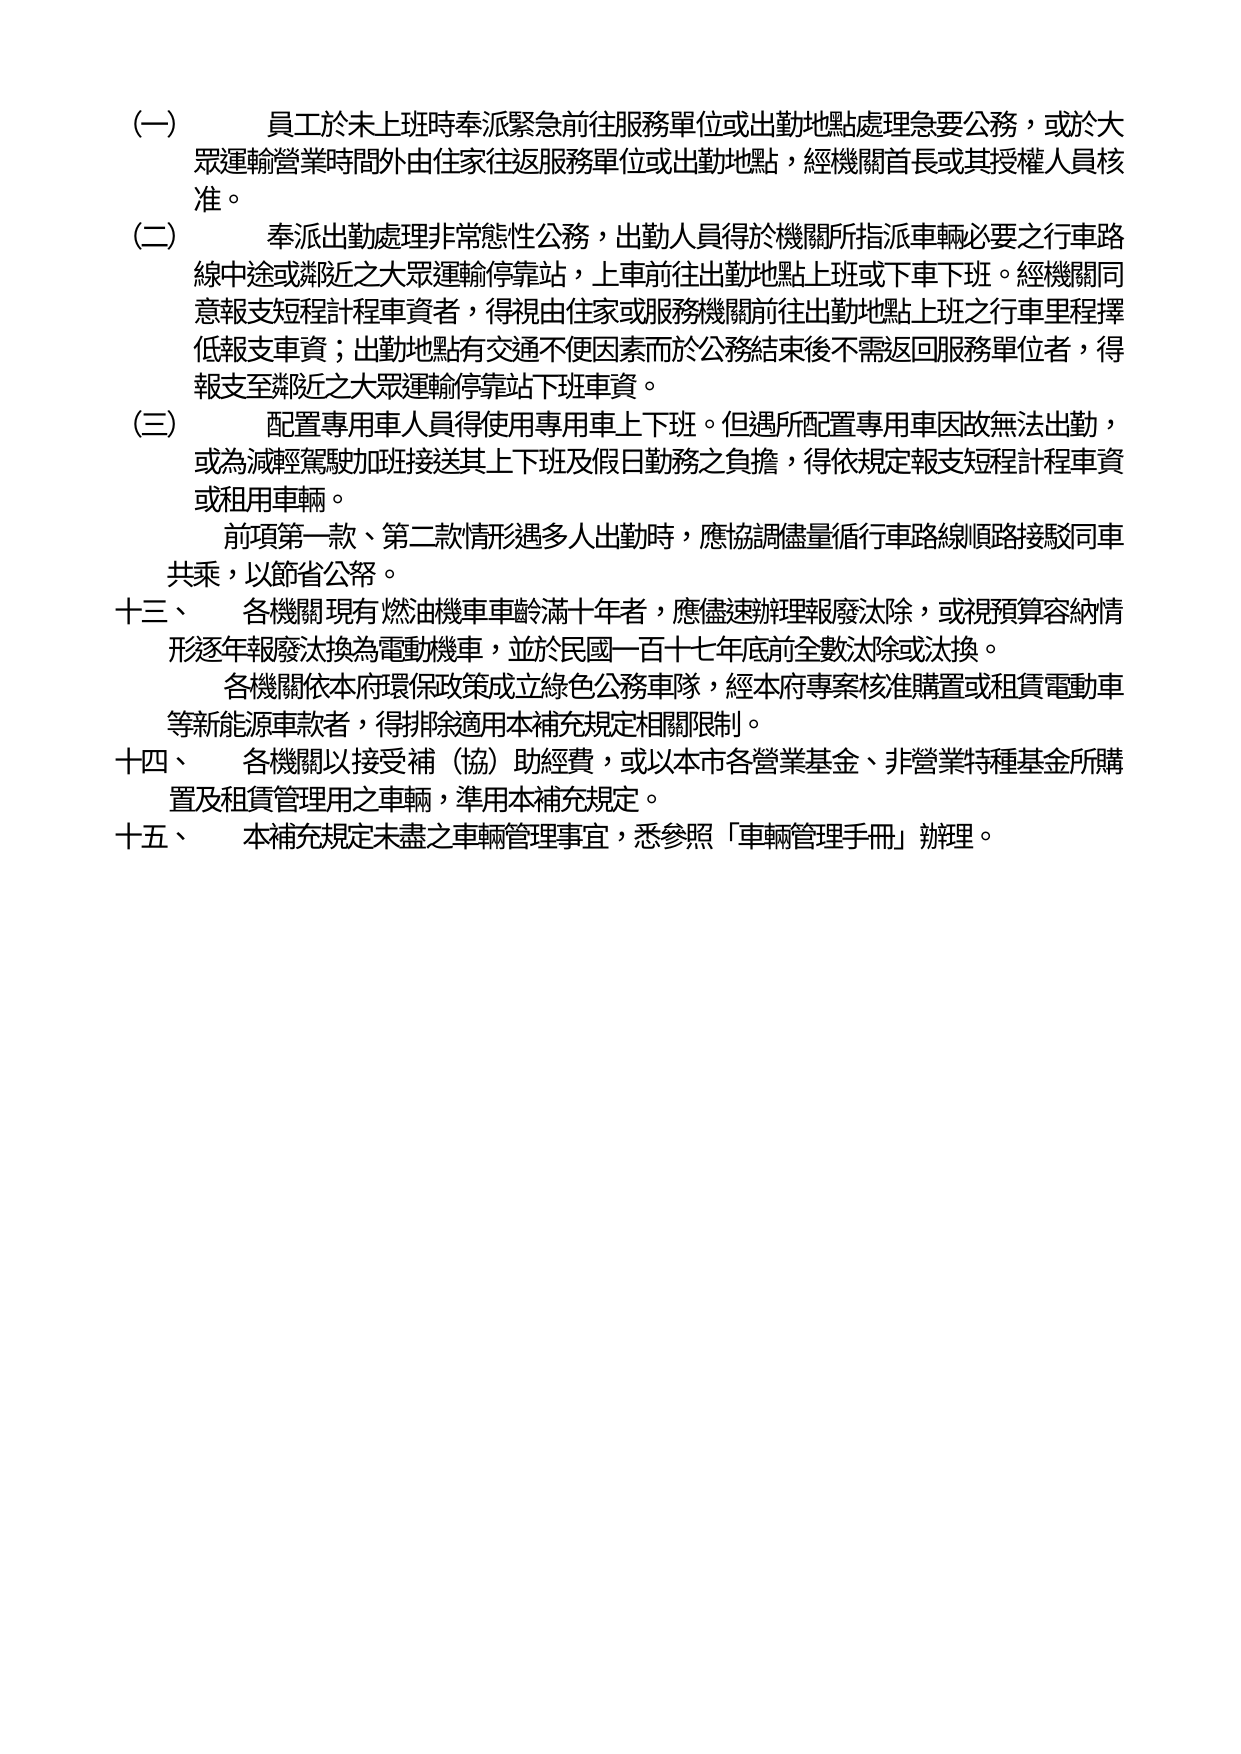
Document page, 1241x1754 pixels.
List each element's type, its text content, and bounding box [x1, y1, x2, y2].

table_cell 十五、 本補充規定未盡之車輛管理事宜，悉參照「車輛管理手冊」辦理。 [111, 818, 1129, 855]
table_cell 十三、 各機關現有燃油機車車齡滿十年者，應儘速辦理報廢汰除，或視預算容納情形逐年報廢汰換為電動機車，並於民國一百十七年底前全數汰除或汰換。 各機關依本府環保政策成立綠色公務車隊，經本府專案核准購置或租賃電動車等新能源車款者，得排除適用本補充規定相關限制。 [111, 593, 1129, 743]
table_cell （一） 員工於未上班時奉派緊急前往服務單位或出勤地點處理急要公務，或於大眾運輸營業時間外由住家往返服務單位或出勤地點，經機關首長或其授權人員核准。 （二） 奉派出勤處理非常態性公務，出勤人員得於機關所指派車輛必要之行車路線中途或鄰近之大眾運輸停靠站，上車前往出勤地點上班或下車下班。經機關同意報支短程計程車資者，得視由住家或服務機關前往出勤地點上班之行車里程擇低報支車資；出勤地點有交通不便因素而於公務結束後不需返回服務單位者，得報支至鄰近之大眾運輸停靠站下班車資。 （三） 配置專用車人員得使用專用車上下班。但遇所配置專用車因故無法出勤，或為減輕駕駛加班接送其上下班及假日勤務之負擔，得依規定報支短程計程車資或租用車輛。 前項第一款、第二款情形遇多人出勤時，應協調儘量循行車路線順路接駁同車共乘，以節省公帑。 [111, 105, 1129, 593]
table_cell 十四、 各機關以接受補（協）助經費，或以本市各營業基金、非營業特種基金所購置及租賃管理用之車輛，準用本補充規定。 [111, 743, 1129, 818]
